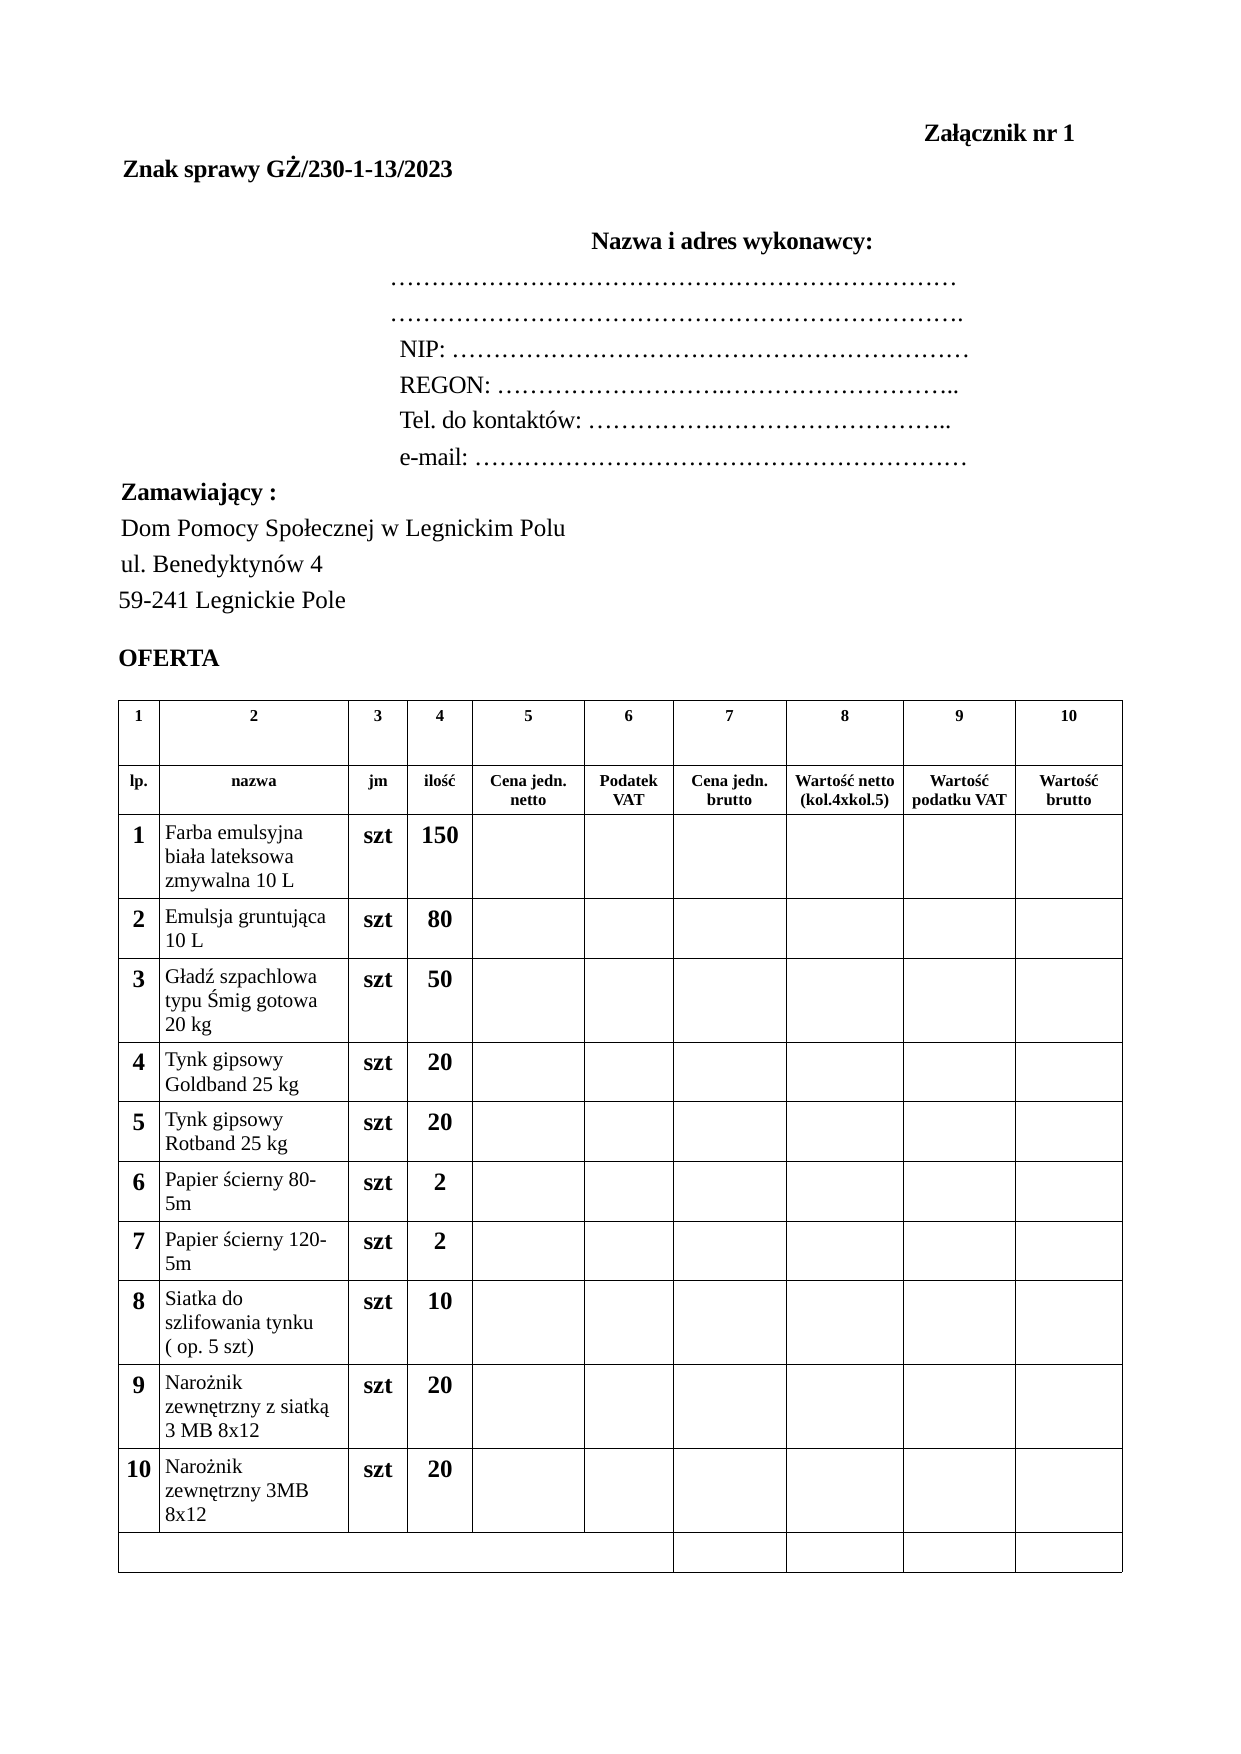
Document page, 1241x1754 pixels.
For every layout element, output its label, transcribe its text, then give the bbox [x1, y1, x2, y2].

table_cell szt [349, 1222, 407, 1280]
table_cell 80 [408, 899, 472, 958]
table_cell Podatek VAT [585, 766, 673, 814]
text OFERTA [118, 643, 1122, 672]
table_cell [585, 815, 673, 898]
table_cell [674, 1449, 786, 1532]
table_cell [585, 1281, 673, 1364]
table_header 1 [119, 701, 159, 764]
table_cell Narożnik zewnętrzny z siatką 3 MB 8x12 [160, 1365, 348, 1448]
table_cell [1016, 1365, 1122, 1448]
table_cell [787, 1281, 903, 1364]
table_cell 8 [119, 1281, 159, 1364]
table_cell [674, 1102, 786, 1161]
table_cell [473, 1222, 584, 1280]
table_cell 7 [119, 1222, 159, 1280]
text ul. Benedyktynów 4 [121, 549, 1122, 578]
table_cell [585, 1449, 673, 1532]
table_cell szt [349, 899, 407, 958]
table_cell [1016, 1533, 1122, 1572]
table_cell [585, 1043, 673, 1101]
table_cell [904, 1222, 1015, 1280]
table_cell Wartość netto (kol.4xkol.5) [787, 766, 903, 814]
table_cell [787, 1162, 903, 1221]
table_cell szt [349, 1281, 407, 1364]
table_cell Tynk gipsowy Rotband 25 kg [160, 1102, 348, 1161]
table_cell [787, 1365, 903, 1448]
table_cell [674, 1533, 786, 1572]
table_cell [904, 1281, 1015, 1364]
table_cell [904, 1533, 1015, 1572]
table_header 3 [349, 701, 407, 764]
text …………………………………………………………… [122, 262, 1122, 291]
table_cell [787, 899, 903, 958]
table_cell [674, 1222, 786, 1280]
table_cell [904, 1043, 1015, 1101]
table_cell Papier ścierny 120- 5m [160, 1222, 348, 1280]
table_cell [585, 959, 673, 1042]
text Nazwa i adres wykonawcy: [122, 226, 1122, 255]
table_cell [674, 1281, 786, 1364]
table_cell [674, 959, 786, 1042]
table_cell [904, 815, 1015, 898]
table_header 9 [904, 701, 1015, 764]
table_cell Tynk gipsowy Goldband 25 kg [160, 1043, 348, 1101]
table_cell 4 [119, 1043, 159, 1101]
table_cell [473, 1043, 584, 1101]
table_cell 20 [408, 1102, 472, 1161]
table_cell szt [349, 1365, 407, 1448]
table_cell [787, 1533, 903, 1572]
text REGON: ……………………….……………………….. [399, 370, 1122, 398]
table_cell 3 [119, 959, 159, 1042]
table_cell [473, 1365, 584, 1448]
table_cell Wartość podatku VAT [904, 766, 1015, 814]
table_cell [787, 959, 903, 1042]
table_cell 150 [408, 815, 472, 898]
table_cell 20 [408, 1449, 472, 1532]
table_cell Narożnik zewnętrzny 3MB 8x12 [160, 1449, 348, 1532]
table_cell [787, 1102, 903, 1161]
table_cell [1016, 959, 1122, 1042]
table_cell szt [349, 1162, 407, 1221]
table_cell [787, 1043, 903, 1101]
table_cell Siatka do szlifowania tynku ( op. 5 szt) [160, 1281, 348, 1364]
text e-mail: …………………………………………………… [399, 442, 1122, 470]
table_cell Papier ścierny 80- 5m [160, 1162, 348, 1221]
table_cell [674, 1043, 786, 1101]
table_cell 5 [119, 1102, 159, 1161]
text Załącznik nr 1 [122, 118, 1122, 147]
table_cell [674, 815, 786, 898]
table_cell szt [349, 959, 407, 1042]
table_cell [473, 1281, 584, 1364]
table_cell [904, 1365, 1015, 1448]
table_header 4 [408, 701, 472, 764]
table_header 10 [1016, 701, 1122, 764]
table_cell 2 [408, 1162, 472, 1221]
table_cell [1016, 1222, 1122, 1280]
table_cell [1016, 1281, 1122, 1364]
table_cell Farba emulsyjna biała lateksowa zmywalna 10 L [160, 815, 348, 898]
table_cell [585, 1365, 673, 1448]
table_cell Cena jedn. brutto [674, 766, 786, 814]
table_header 7 [674, 701, 786, 764]
table_cell szt [349, 815, 407, 898]
table_cell [473, 899, 584, 958]
table_cell [585, 1162, 673, 1221]
table_cell [473, 1102, 584, 1161]
text Tel. do kontaktów: …………….……………………….. [399, 406, 1122, 434]
text Znak sprawy GŻ/230-1-13/2023 [122, 154, 1122, 183]
table_cell [1016, 1162, 1122, 1221]
table_cell 2 [408, 1222, 472, 1280]
table_cell [674, 1162, 786, 1221]
table_cell szt [349, 1043, 407, 1101]
table_cell [1016, 1043, 1122, 1101]
table_cell [585, 899, 673, 958]
table_cell [1016, 1449, 1122, 1532]
table_cell [473, 1449, 584, 1532]
table_cell 9 [119, 1365, 159, 1448]
table_cell Emulsja gruntująca 10 L [160, 899, 348, 958]
table_cell ilość [408, 766, 472, 814]
table_cell 50 [408, 959, 472, 1042]
table_cell [119, 1533, 673, 1572]
text ……………………………………………………………. [122, 298, 1122, 327]
table_cell 2 [119, 899, 159, 958]
table_cell [674, 1365, 786, 1448]
table_header 8 [787, 701, 903, 764]
table_cell 20 [408, 1365, 472, 1448]
table_header 2 [160, 701, 348, 764]
table_cell [585, 1222, 673, 1280]
table_cell nazwa [160, 766, 348, 814]
table_cell [904, 1449, 1015, 1532]
table_cell [473, 815, 584, 898]
table_cell 6 [119, 1162, 159, 1221]
table_cell [787, 1222, 903, 1280]
table_cell [585, 1102, 673, 1161]
table_cell Gładź szpachlowa typu Śmig gotowa 20 kg [160, 959, 348, 1042]
text 59-241 Legnickie Pole [118, 585, 1122, 614]
table_cell [787, 815, 903, 898]
table_header 5 [473, 701, 584, 764]
table_cell [1016, 815, 1122, 898]
table_cell 20 [408, 1043, 472, 1101]
table_cell Wartość brutto [1016, 766, 1122, 814]
table_cell [1016, 899, 1122, 958]
table_cell 10 [408, 1281, 472, 1364]
table_cell lp. [119, 766, 159, 814]
table_cell [787, 1449, 903, 1532]
table_header 6 [585, 701, 673, 764]
table_cell [904, 1162, 1015, 1221]
table_cell [1016, 1102, 1122, 1161]
table_cell szt [349, 1102, 407, 1161]
table_cell jm [349, 766, 407, 814]
table_cell [473, 1162, 584, 1221]
table_cell [904, 1102, 1015, 1161]
table_cell 1 [119, 815, 159, 898]
text NIP: ……………………………………………………… [399, 334, 1122, 362]
table_cell [904, 959, 1015, 1042]
table_cell [473, 959, 584, 1042]
text Dom Pomocy Społecznej w Legnickim Polu [121, 513, 1122, 542]
text Zamawiający : [121, 477, 1122, 506]
table_cell szt [349, 1449, 407, 1532]
table_cell Cena jedn. netto [473, 766, 584, 814]
table_cell [674, 899, 786, 958]
table_cell 10 [119, 1449, 159, 1532]
table_cell [904, 899, 1015, 958]
